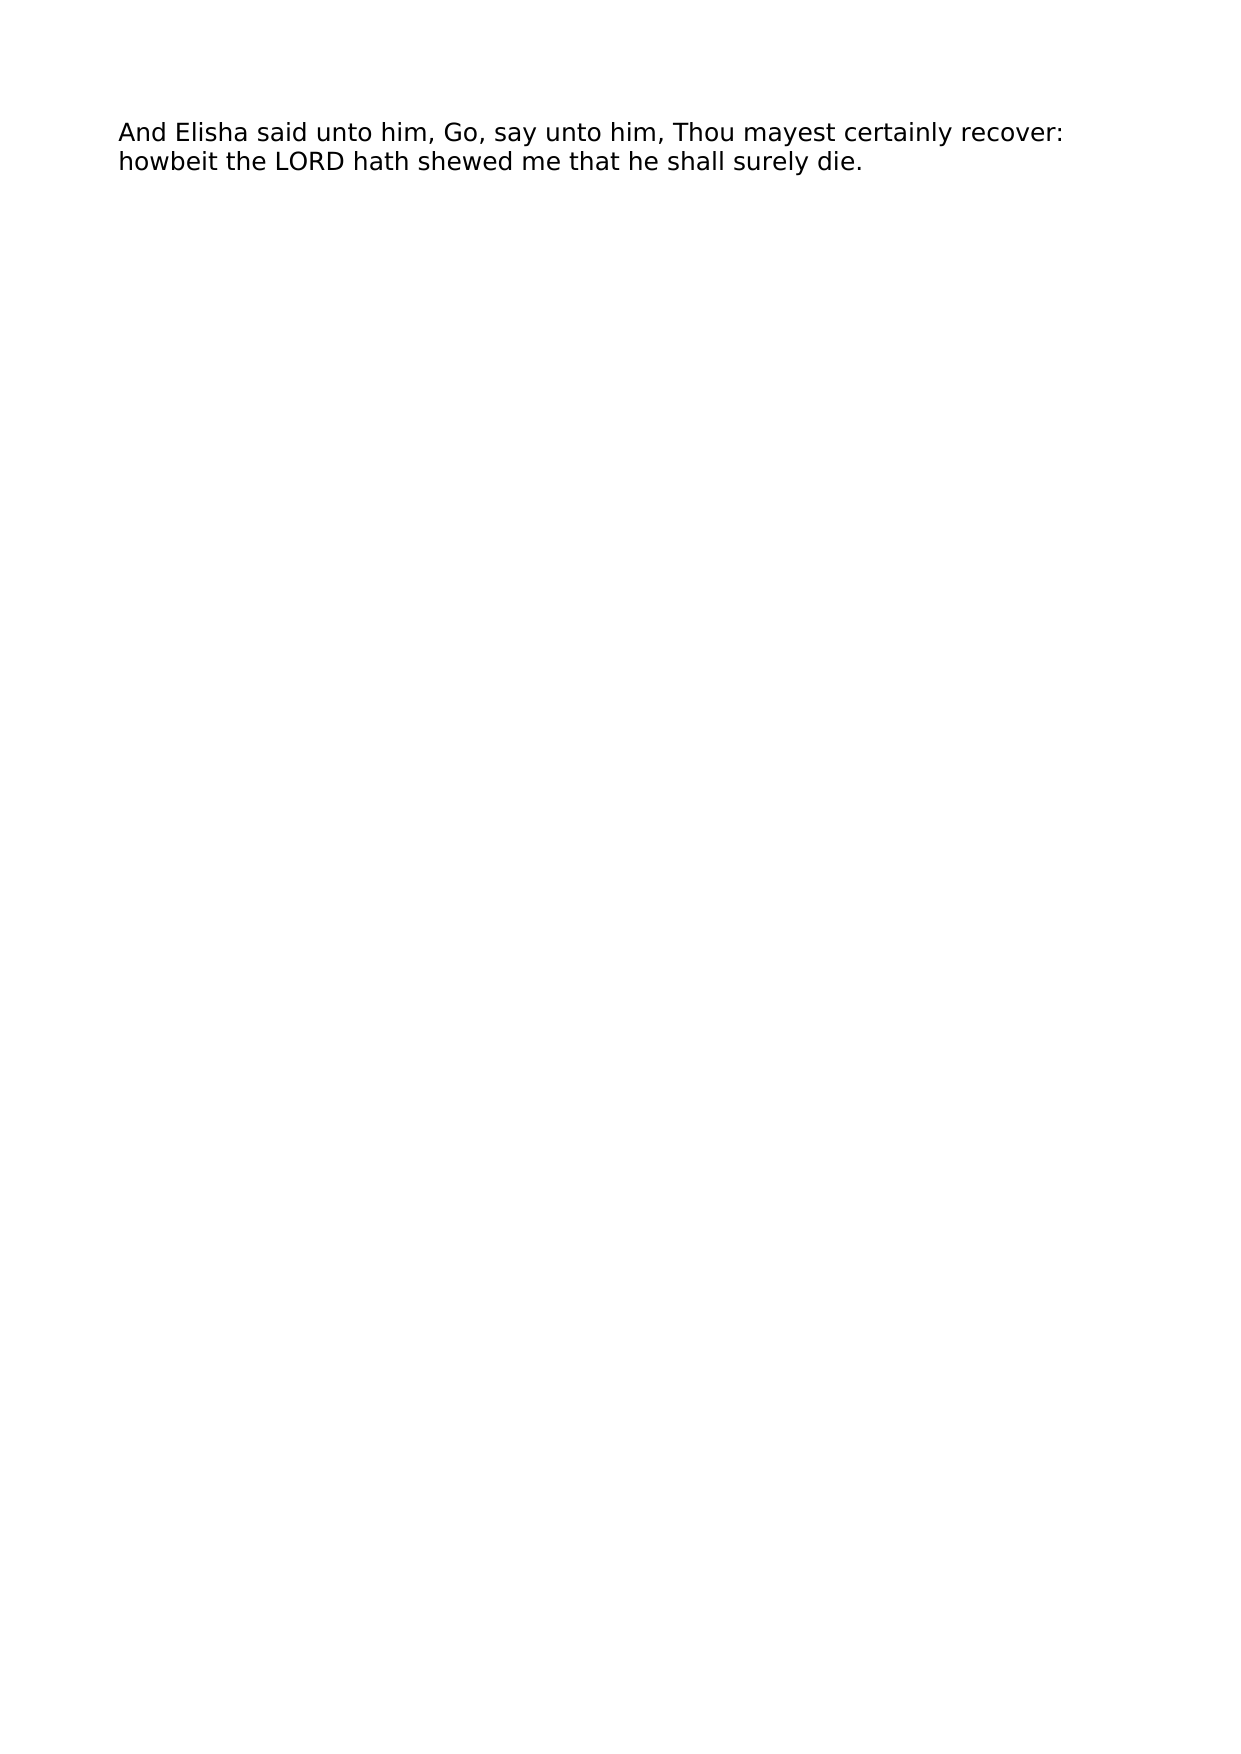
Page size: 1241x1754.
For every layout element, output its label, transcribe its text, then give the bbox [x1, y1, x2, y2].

text And Elisha said unto him, Go, say unto him, Thou mayest certainly recover: howbeit the LORD hath shewed me that he shall surely die. [118, 118, 1122, 176]
